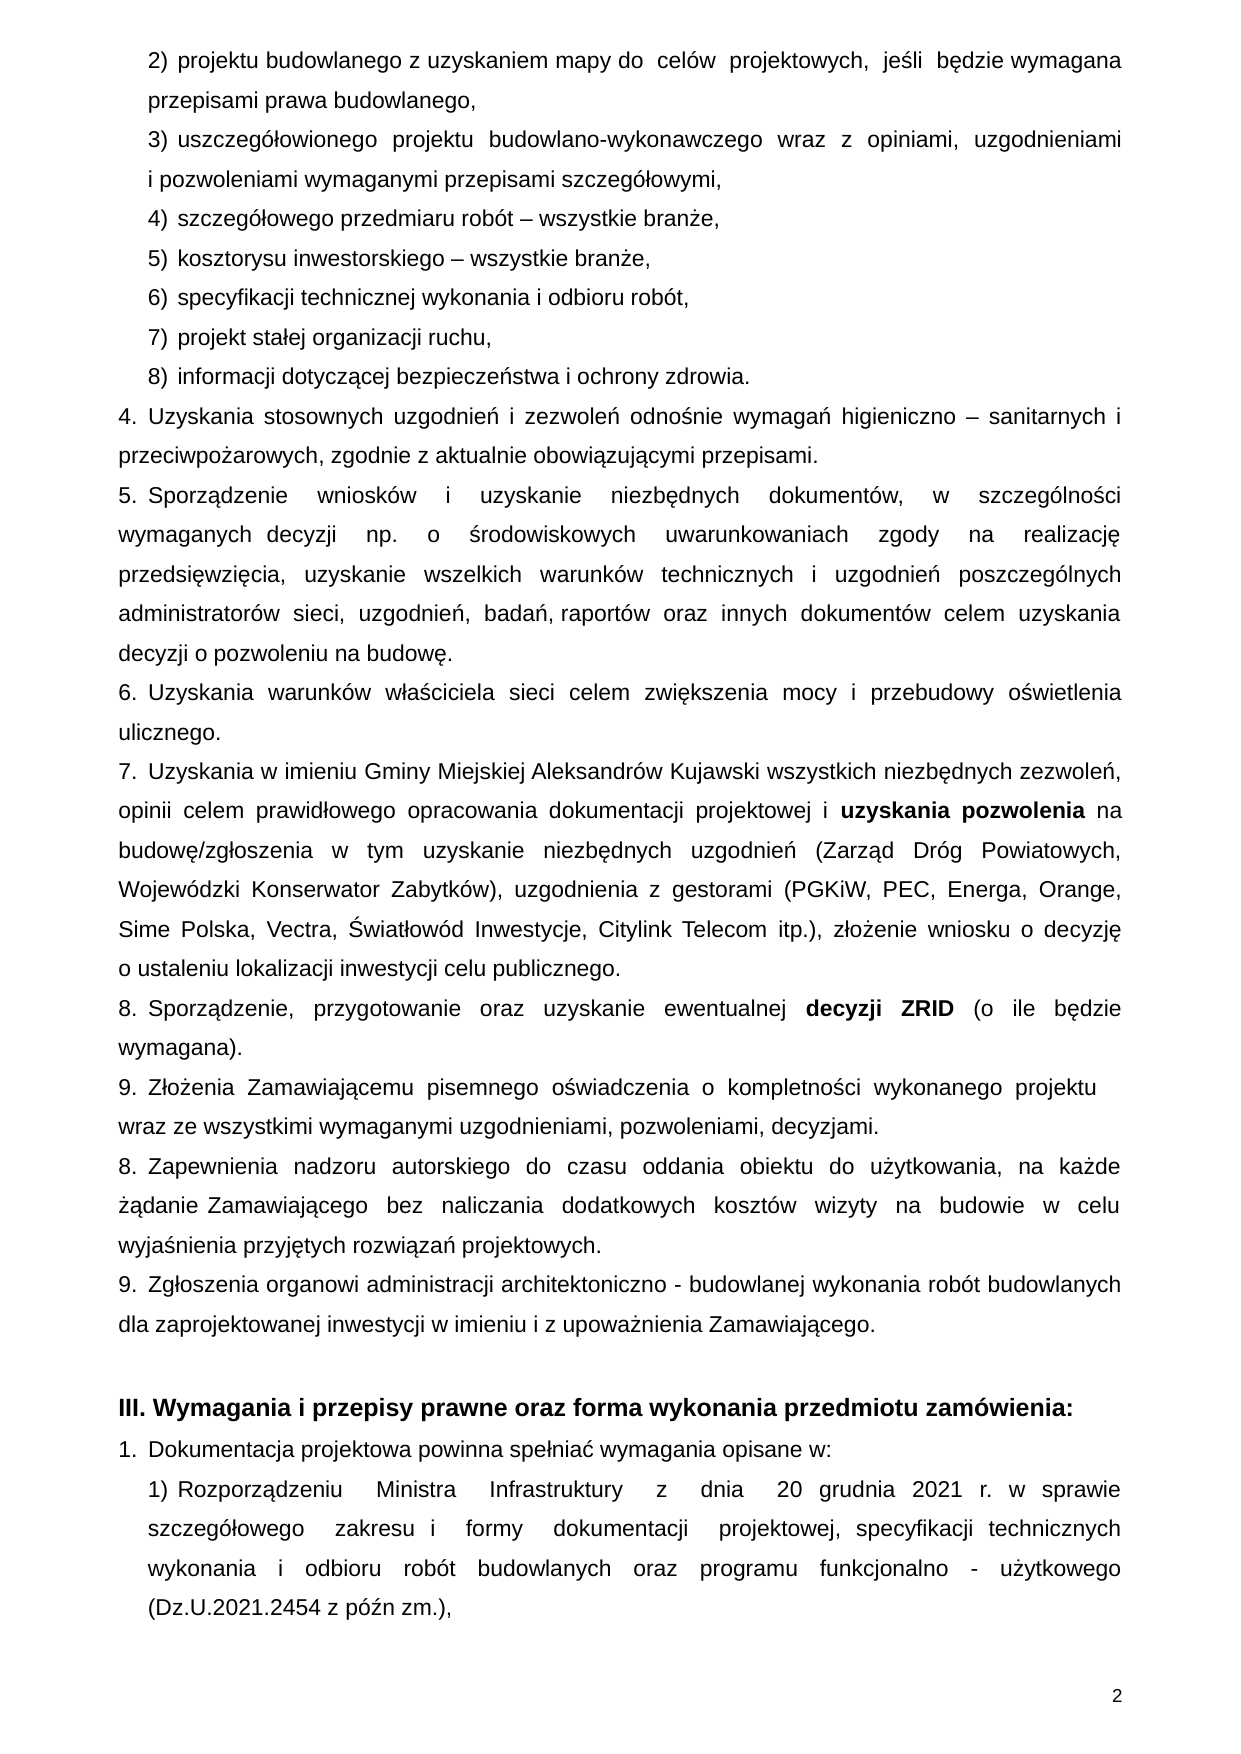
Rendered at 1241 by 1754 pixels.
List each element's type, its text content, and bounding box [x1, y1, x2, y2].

list Dokumentacja projektowa powinna spełniać wymagania opisane w: [118, 1436, 1122, 1463]
list Uzyskania w imieniu Gminy Miejskiej Aleksandrów Kujawski wszystkich niezbędnych zezwoleń, opinii celem prawidłowego opracowania dokumentacji projektowej i uzyskania pozwolenia na budowę/zgłoszenia w tym uzyskanie niezbędnych uzgodnień (Zarząd Dróg Powiatowych, Wojewódzki Konserwator Zabytków), uzgodnienia z gestorami (PGKiW, PEC, Energa, Orange, Sime Polska, Vectra, Światłowód Inwestycje, Citylink Telecom itp.), złożenie wniosku o decyzję o ustaleniu lokalizacji inwestycji celu publicznego. [118, 758, 1122, 982]
list specyfikacji technicznej wykonania i odbioru robót, [148, 284, 1122, 311]
list szczegółowego przedmiaru robót – wszystkie branże, [148, 205, 1122, 232]
list Uzyskania stosownych uzgodnień i zezwoleń odnośnie wymagań higieniczno – sanitarnych i przeciwpożarowych, zgodnie z aktualnie obowiązującymi przepisami. [118, 403, 1122, 468]
list Uzyskania warunków właściciela sieci celem zwiększenia mocy i przebudowy oświetlenia ulicznego. [118, 679, 1122, 745]
list uszczegółowionego projektu budowlano-wykonawczego wraz z opiniami, uzgodnieniami i pozwoleniami wymaganymi przepisami szczegółowymi, [148, 126, 1122, 192]
list projekt stałej organizacji ruchu, [148, 324, 1122, 350]
list Sporządzenie, przygotowanie oraz uzyskanie ewentualnej decyzji ZRID (o ile będzie wymagana). [118, 995, 1122, 1061]
list informacji dotyczącej bezpieczeństwa i ochrony zdrowia. [148, 363, 1122, 389]
list Sporządzenie wniosków i uzyskanie niezbędnych dokumentów, w szczególności wymaganych decyzji np. o środowiskowych uwarunkowaniach zgody na realizację przedsięwzięcia, uzyskanie wszelkich warunków technicznych i uzgodnień poszczególnych administratorów sieci, uzgodnień, badań, raportów oraz innych dokumentów celem uzyskania decyzji o pozwoleniu na budowę. [118, 482, 1122, 666]
list kosztorysu inwestorskiego – wszystkie branże, [148, 245, 1122, 271]
list projektu budowlanego z uzyskaniem mapy do celów projektowych, jeśli będzie wymagana przepisami prawa budowlanego, [148, 47, 1122, 113]
text wraz ze wszystkimi wymaganymi uzgodnieniami, pozwoleniami, decyzjami. [118, 1113, 1122, 1139]
text III. Wymagania i przepisy prawne oraz forma wykonania przedmiotu zamówienia: [118, 1393, 1122, 1422]
list Zgłoszenia organowi administracji architektoniczno - budowlanej wykonania robót budowlanych dla zaprojektowanej inwestycji w imieniu i z upoważnienia Zamawiającego. [118, 1271, 1122, 1337]
list Zapewnienia nadzoru autorskiego do czasu oddania obiektu do użytkowania, na każde żądanie Zamawiającego bez naliczania dodatkowych kosztów wizyty na budowie w celu wyjaśnienia przyjętych rozwiązań projektowych. [118, 1153, 1122, 1258]
list Rozporządzeniu Ministra Infrastruktury z dnia 20 grudnia 2021 r. w sprawie szczegółowego zakresu i formy dokumentacji projektowej, specyfikacji technicznych wykonania i odbioru robót budowlanych oraz programu funkcjonalno - użytkowego (Dz.U.2021.2454 z późn zm.), [148, 1476, 1122, 1621]
list Złożenia Zamawiającemu pisemnego oświadczenia o kompletności wykonanego projektu [118, 1074, 1122, 1100]
